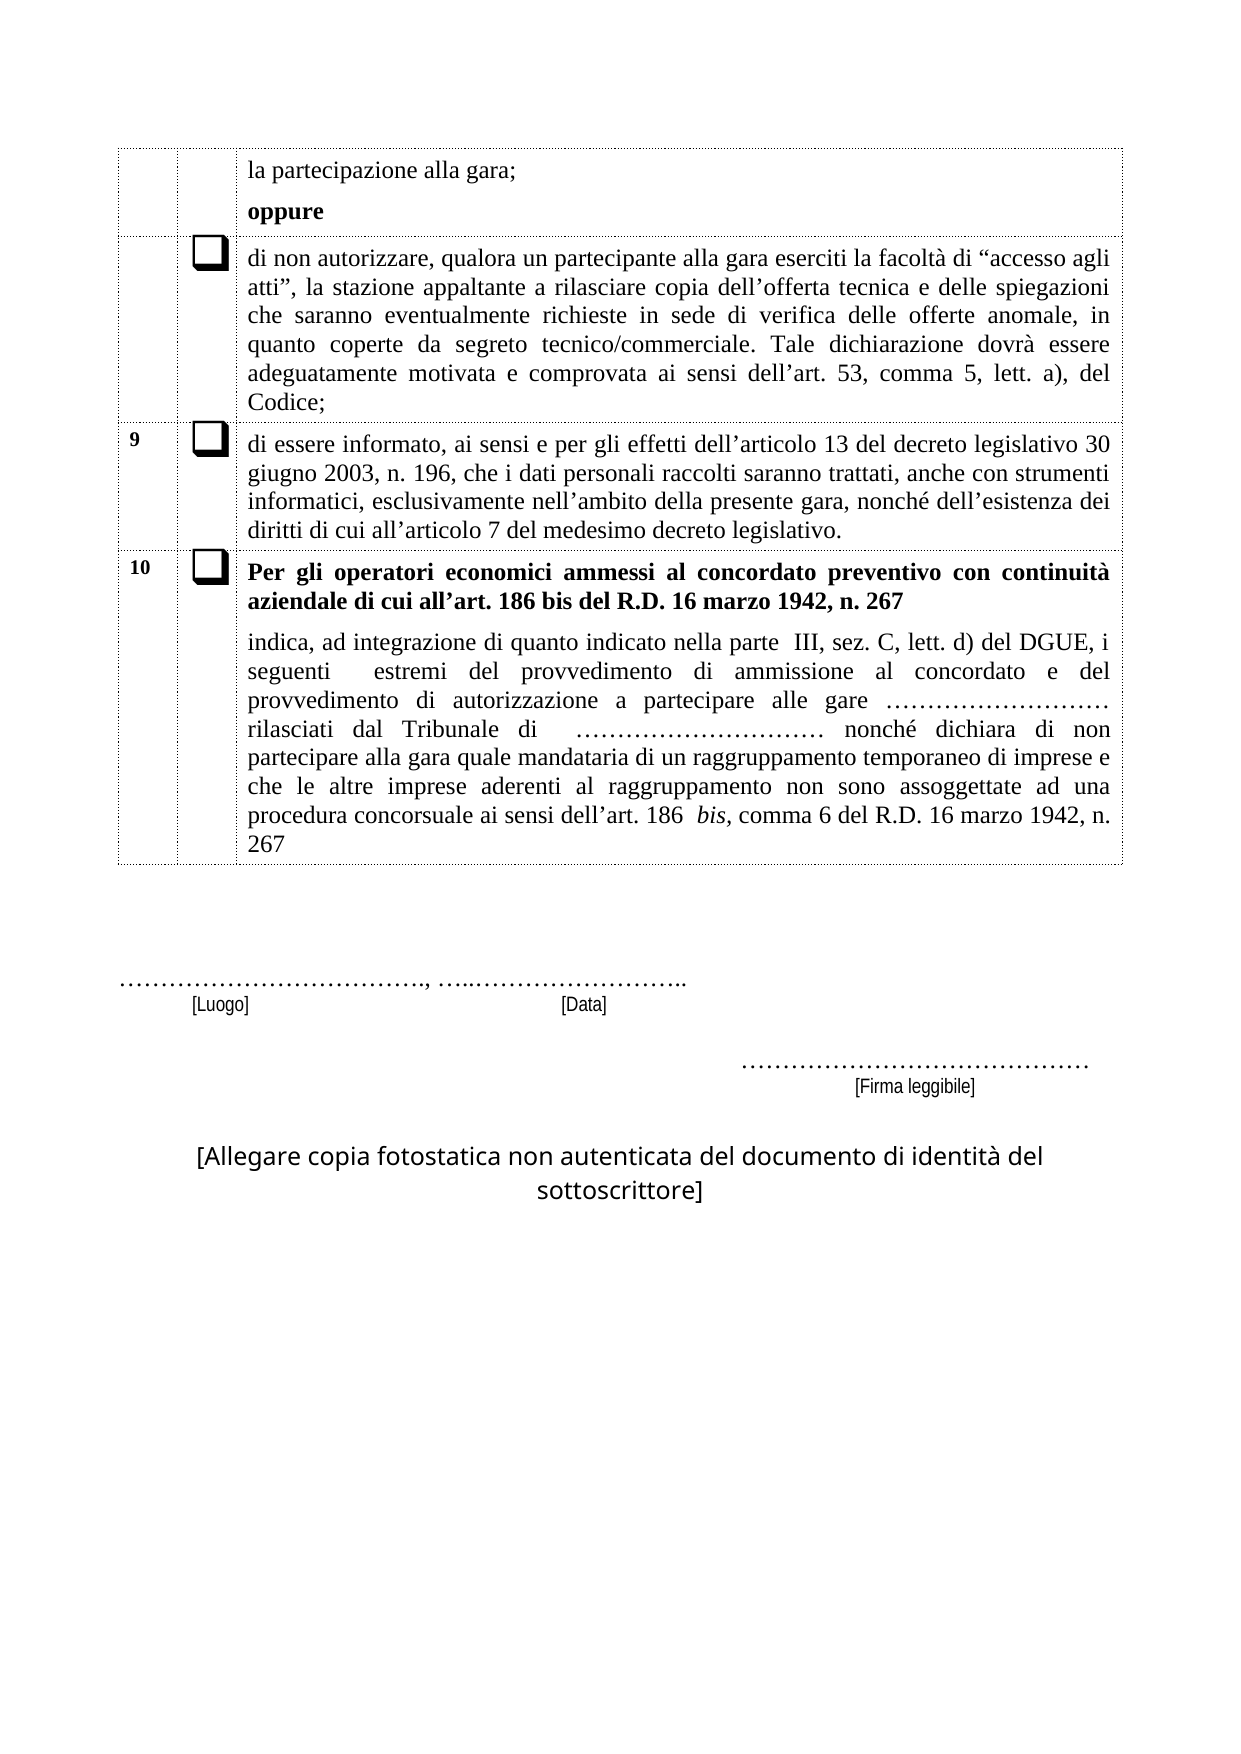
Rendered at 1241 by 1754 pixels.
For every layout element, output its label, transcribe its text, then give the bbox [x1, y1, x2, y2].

table_cell  [177, 550, 236, 864]
text …………………………………… [708, 1045, 1122, 1073]
text [Allegare copia fotostatica non autenticata del documento di identità del sottoscrittore] [118, 1139, 1122, 1207]
table_cell  [177, 422, 236, 550]
text [Luogo] [Data] [192, 992, 1122, 1016]
text ………………………………., …..…………………….. [118, 963, 1122, 992]
table_cell di non autorizzare, qualora un partecipante alla gara eserciti la facoltà di “accesso agli atti”, la stazione appaltante a rilasciare copia dell’offerta tecnica e delle spiegazioni che saranno eventualmente richieste in sede di verifica delle offerte anomale, in quanto coperte da segreto tecnico/commerciale. Tale dichiarazione dovrà essere adeguatamente motivata e comprovata ai sensi dell’art. 53, comma 5, lett. a), del Codice; [236, 236, 1122, 422]
text [Firma leggibile] [708, 1073, 1122, 1097]
table_cell [118, 236, 177, 422]
table_cell di essere informato, ai sensi e per gli effetti dell’articolo 13 del decreto legislativo 30 giugno 2003, n. 196, che i dati personali raccolti saranno trattati, anche con strumenti informatici, esclusivamente nell’ambito della presente gara, nonché dell’esistenza dei diritti di cui all’articolo 7 del medesimo decreto legislativo. [236, 422, 1122, 550]
table_cell Per gli operatori economici ammessi al concordato preventivo con continuità aziendale di cui all’art. 186 bis del R.D. 16 marzo 1942, n. 267 indica, ad integrazione di quanto indicato nella parte III, sez. C, lett. d) del DGUE, i seguenti estremi del provvedimento di ammissione al concordato e del provvedimento di autorizzazione a partecipare alle gare ……………………… rilasciati dal Tribunale di ………………………… nonché dichiara di non partecipare alla gara quale mandataria di un raggruppamento temporaneo di imprese e che le altre imprese aderenti al raggruppamento non sono assoggettate ad una procedura concorsuale ai sensi dell’art. 186 bis, comma 6 del R.D. 16 marzo 1942, n. 267 [236, 550, 1122, 864]
table_cell [118, 148, 177, 236]
table_cell [177, 148, 236, 236]
table_cell [118, 550, 177, 864]
table_cell  [177, 236, 236, 422]
table_cell [118, 422, 177, 550]
table_cell la partecipazione alla gara; oppure [236, 148, 1122, 236]
